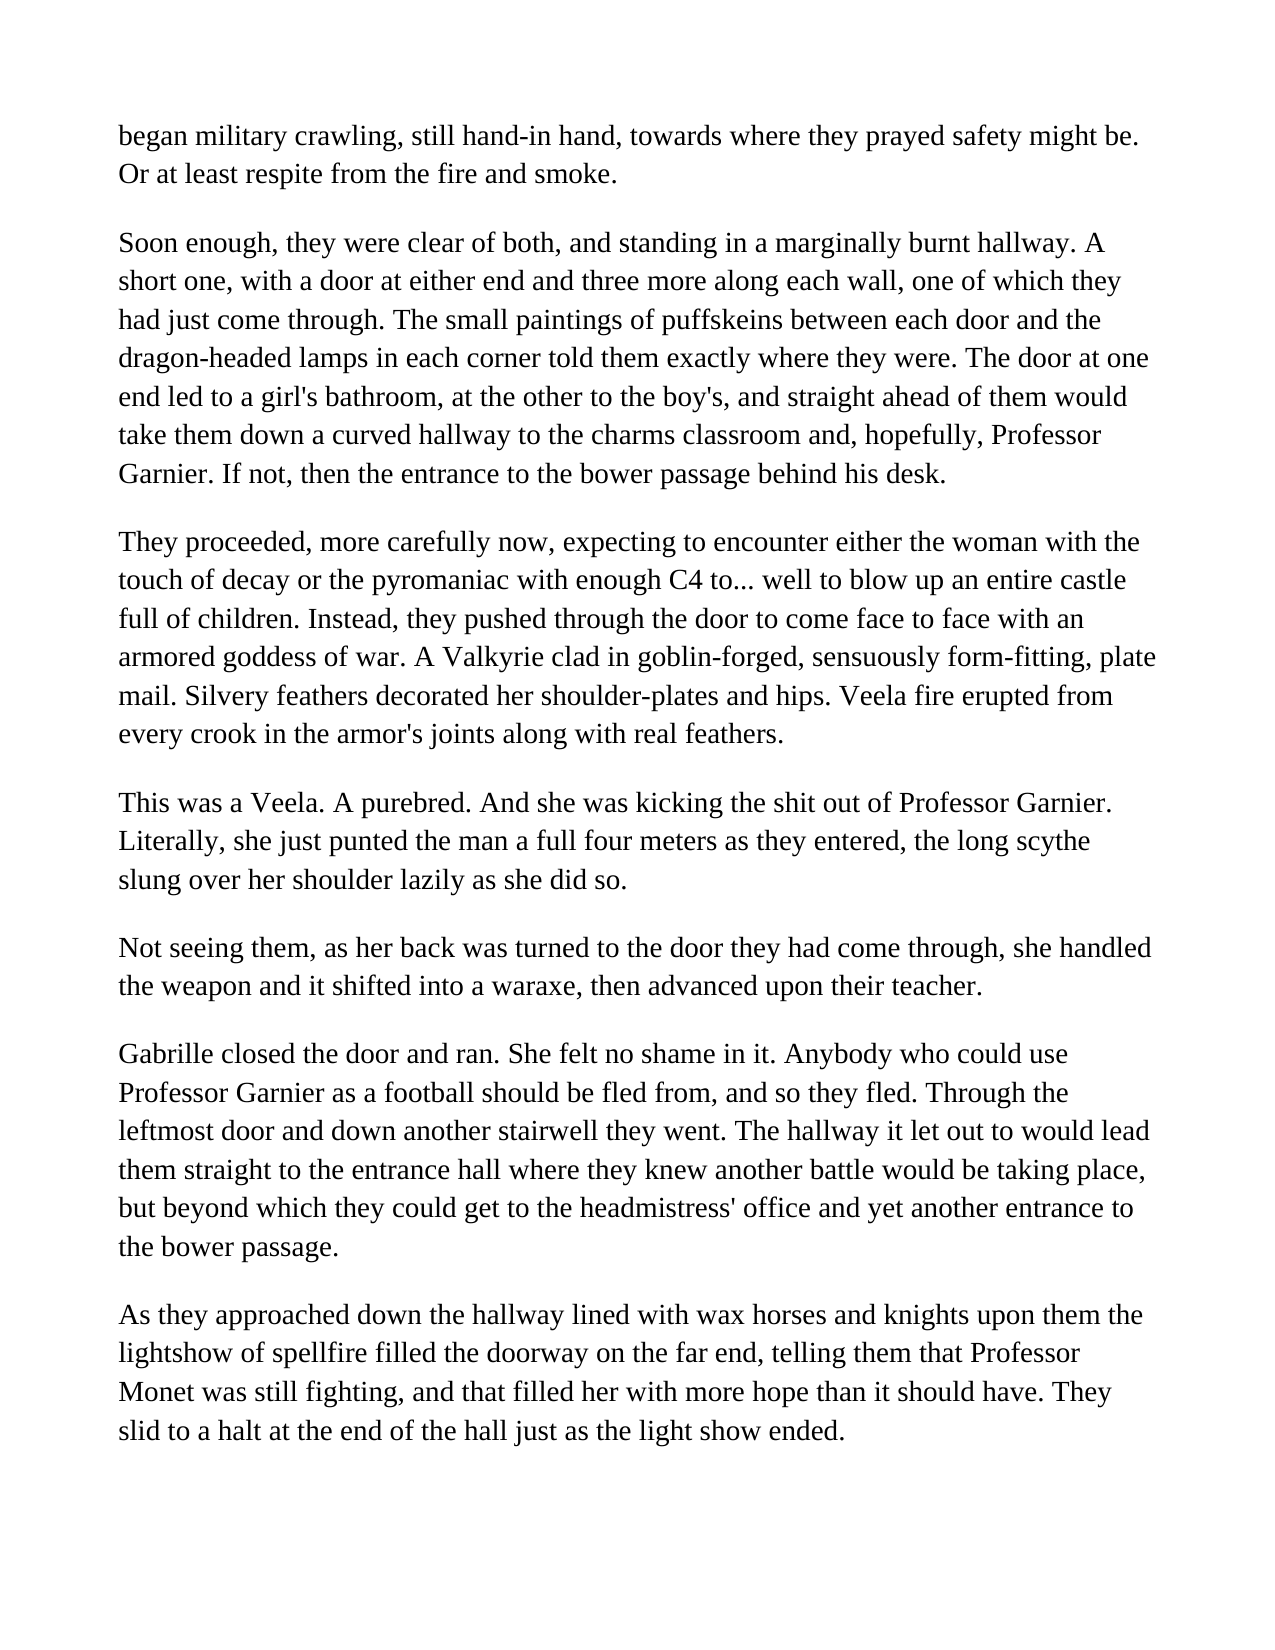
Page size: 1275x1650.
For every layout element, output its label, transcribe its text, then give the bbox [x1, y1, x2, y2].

text Soon enough, they were clear of both, and standing in a marginally burnt hallway. A short one, with a door at either end and three more along each wall, one of which they had just come through. The small paintings of puffskeins between each door and the dragon-headed lamps in each corner told them exactly where they were. The door at one end led to a girl's bathroom, at the other to the boy's, and straight ahead of them would take them down a curved hallway to the charms classroom and, hopefully, Professor Garnier. If not, then the entrance to the bower passage behind his desk. [118, 225, 1157, 489]
text As they approached down the hallway lined with wax horses and knights upon them the lightshow of spellfire filled the doorway on the far end, telling them that Professor Monet was still fighting, and that filled her with more hope than it should have. They slid to a halt at the end of the hall just as the light show ended. [118, 1297, 1157, 1446]
text This was a Veela. A purebred. And she was kicking the shit out of Professor Garnier. Literally, she just punted the man a full four meters as they entered, the long scythe slung over her shoulder lazily as she did so. [118, 785, 1157, 895]
text Not seeing them, as her back was turned to the door they had come through, she handled the weapon and it shifted into a waraxe, then advanced upon their teacher. [118, 930, 1157, 1002]
text began military crawling, still hand-in hand, towards where they prayed safety might be. Or at least respite from the fire and smoke. [118, 118, 1157, 190]
text They proceeded, more carefully now, expecting to encounter either the woman with the touch of decay or the pyromaniac with enough C4 to... well to blow up an entire castle full of children. Instead, they pushed through the door to come face to face with an armored goddess of war. A Valkyrie clad in goblin-forged, sensuously form-fitting, plate mail. Silvery feathers decorated her shoulder-plates and hips. Veela fire erupted from every crook in the armor's joints along with real feathers. [118, 524, 1157, 750]
text Gabrille closed the door and ran. She felt no shame in it. Anybody who could use Professor Garnier as a football should be fled from, and so they fled. Through the leftmost door and down another stairwell they went. The hallway it let out to would lead them straight to the entrance hall where they knew another battle would be taking place, but beyond which they could get to the headmistress' office and yet another entrance to the bower passage. [118, 1036, 1157, 1263]
